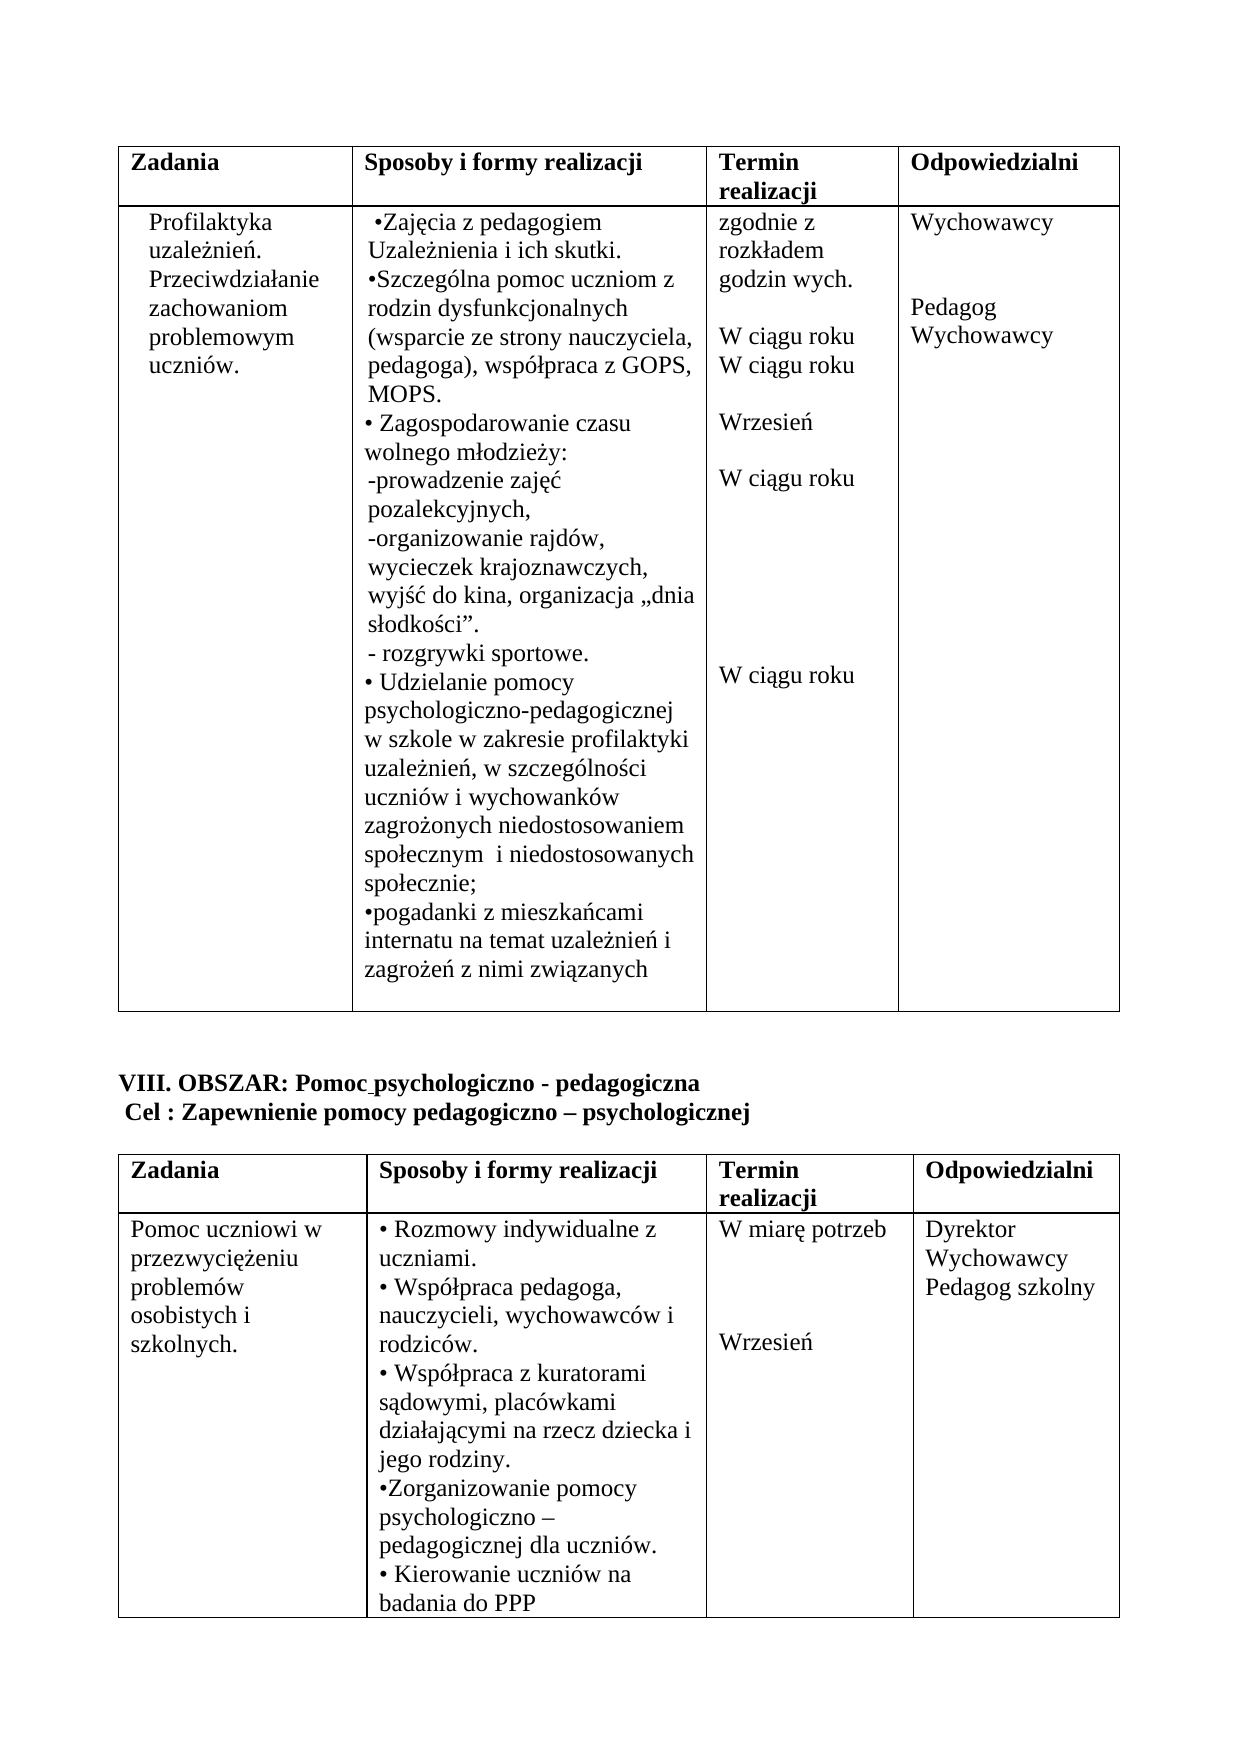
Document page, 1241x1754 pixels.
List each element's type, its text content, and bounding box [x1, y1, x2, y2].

table_header Zadania [119, 1155, 366, 1212]
table_header Termin realizacji [707, 1155, 913, 1212]
text Cel : Zapewnienie pomocy pedagogiczno – psychologicznej [118, 1097, 1122, 1126]
table_header Sposoby i formy realizacji [368, 1155, 706, 1212]
table_cell •Zajęcia z pedagogiem Uzależnienia i ich skutki. •Szczególna pomoc uczniom z rodzin dysfunkcjonalnych (wsparcie ze strony nauczyciela, pedagoga), współpraca z GOPS, MOPS. • Zagospodarowanie czasu wolnego młodzieży: -prowadzenie zajęć pozalekcyjnych, -organizowanie rajdów, wycieczek krajoznawczych, wyjść do kina, organizacja „dnia słodkości”. - rozgrywki sportowe. • Udzielanie pomocy psychologiczno-pedagogicznej w szkole w zakresie profilaktyki uzależnień, w szczególności uczniów i wychowanków zagrożonych niedostosowaniem społecznym i niedostosowanych społecznie; •pogadanki z mieszkańcami internatu na temat uzależnień i zagrożeń z nimi związanych [353, 207, 706, 1011]
table_cell Profilaktyka uzależnień. Przeciwdziałanie zachowaniom problemowym uczniów. [119, 207, 352, 1011]
table_header Odpowiedzialni [899, 147, 1119, 205]
table_cell Pomoc uczniowi w przezwyciężeniu problemów osobistych i szkolnych. [119, 1214, 366, 1617]
text VIII. OBSZAR: Pomoc psychologiczno - pedagogiczna [118, 1068, 1122, 1097]
table_cell • Rozmowy indywidualne z uczniami. • Współpraca pedagoga, nauczycieli, wychowawców i rodziców. • Współpraca z kuratorami sądowymi, placówkami działającymi na rzecz dziecka i jego rodziny. •Zorganizowanie pomocy psychologiczno – pedagogicznej dla uczniów. • Kierowanie uczniów na badania do PPP [368, 1214, 706, 1617]
table_header Termin realizacji [707, 147, 898, 205]
table_cell Wychowawcy Pedagog Wychowawcy [899, 207, 1119, 1011]
table_header Zadania [119, 147, 352, 205]
table_header Odpowiedzialni [914, 1155, 1119, 1212]
table_cell W miarę potrzeb Wrzesień [707, 1214, 913, 1617]
table_header Sposoby i formy realizacji [353, 147, 706, 205]
table_cell Dyrektor Wychowawcy Pedagog szkolny [914, 1214, 1119, 1617]
table_cell zgodnie z rozkładem godzin wych. W ciągu roku W ciągu roku Wrzesień W ciągu roku W ciągu roku [707, 207, 898, 1011]
